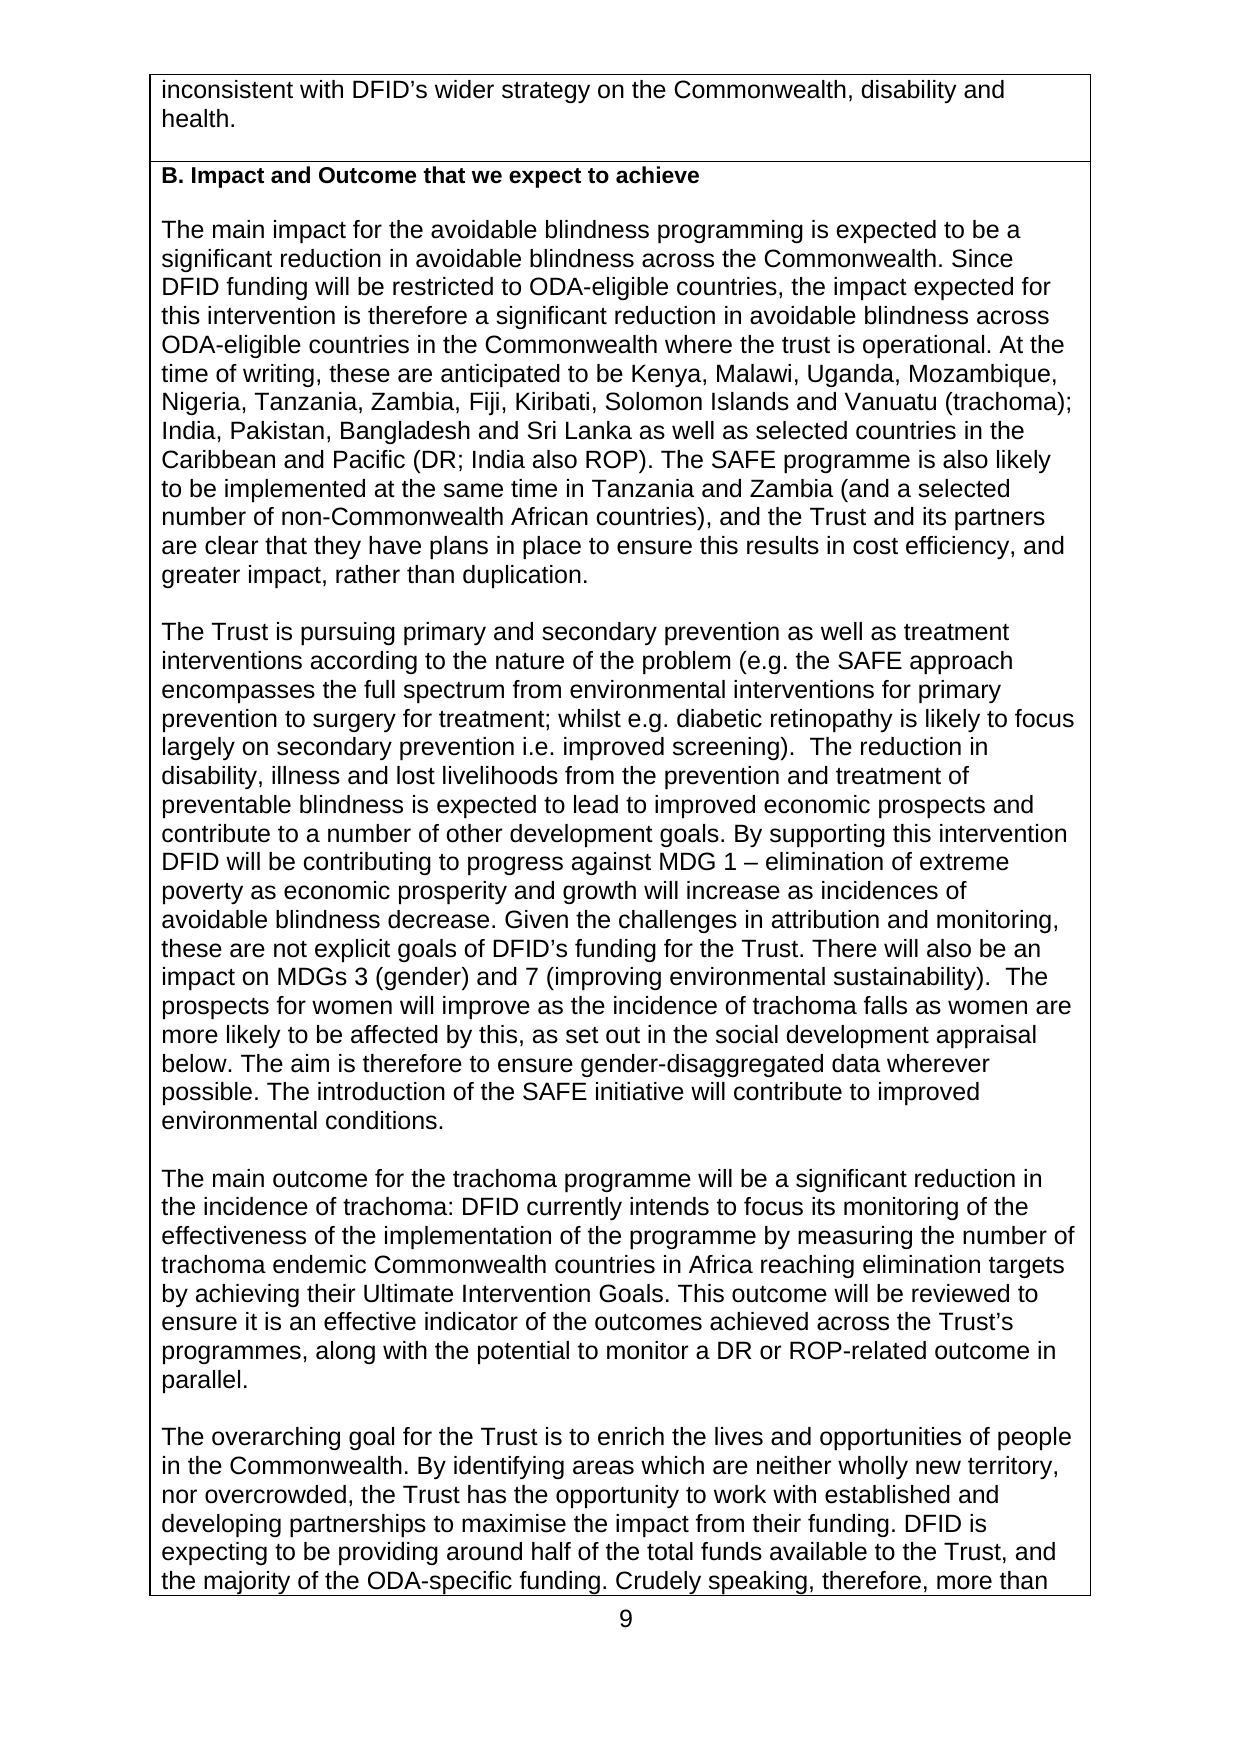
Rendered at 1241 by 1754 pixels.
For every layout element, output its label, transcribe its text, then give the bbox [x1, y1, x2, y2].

table_header inconsistent with DFID’s wider strategy on the Commonwealth, disability and health. [151, 75, 1090, 161]
table_cell B. Impact and Outcome that we expect to achieve The main impact for the avoidable blindness programming is expected to be a significant reduction in avoidable blindness across the Commonwealth. Since DFID funding will be restricted to ODA-eligible countries, the impact expected for this intervention is therefore a significant reduction in avoidable blindness across ODA-eligible countries in the Commonwealth where the trust is operational. At the time of writing, these are anticipated to be Kenya, Malawi, Uganda, Mozambique, Nigeria, Tanzania, Zambia, Fiji, Kiribati, Solomon Islands and Vanuatu (trachoma); India, Pakistan, Bangladesh and Sri Lanka as well as selected countries in the Caribbean and Pacific (DR; India also ROP). The SAFE programme is also likely to be implemented at the same time in Tanzania and Zambia (and a selected number of non-Commonwealth African countries), and the Trust and its partners are clear that they have plans in place to ensure this results in cost efficiency, and greater impact, rather than duplication. The Trust is pursuing primary and secondary prevention as well as treatment interventions according to the nature of the problem (e.g. the SAFE approach encompasses the full spectrum from environmental interventions for primary prevention to surgery for treatment; whilst e.g. diabetic retinopathy is likely to focus largely on secondary prevention i.e. improved screening). The reduction in disability, illness and lost livelihoods from the prevention and treatment of preventable blindness is expected to lead to improved economic prospects and contribute to a number of other development goals. By supporting this intervention DFID will be contributing to progress against MDG 1 – elimination of extreme poverty as economic prosperity and growth will increase as incidences of avoidable blindness decrease. Given the challenges in attribution and monitoring, these are not explicit goals of DFID’s funding for the Trust. There will also be an impact on MDGs 3 (gender) and 7 (improving environmental sustainability). The prospects for women will improve as the incidence of trachoma falls as women are more likely to be affected by this, as set out in the social development appraisal below. The aim is therefore to ensure gender-disaggregated data wherever possible. The introduction of the SAFE initiative will contribute to improved environmental conditions. The main outcome for the trachoma programme will be a significant reduction in the incidence of trachoma: DFID currently intends to focus its monitoring of the effectiveness of the implementation of the programme by measuring the number of trachoma endemic Commonwealth countries in Africa reaching elimination targets by achieving their Ultimate Intervention Goals. This outcome will be reviewed to ensure it is an effective indicator of the outcomes achieved across the Trust’s programmes, along with the potential to monitor a DR or ROP-related outcome in parallel. The overarching goal for the Trust is to enrich the lives and opportunities of people in the Commonwealth. By identifying areas which are neither wholly new territory, nor overcrowded, the Trust has the opportunity to work with established and developing partnerships to maximise the impact from their funding. DFID is expecting to be providing around half of the total funds available to the Trust, and the majority of the ODA-specific funding. Crudely speaking, therefore, more than [151, 162, 1090, 1595]
